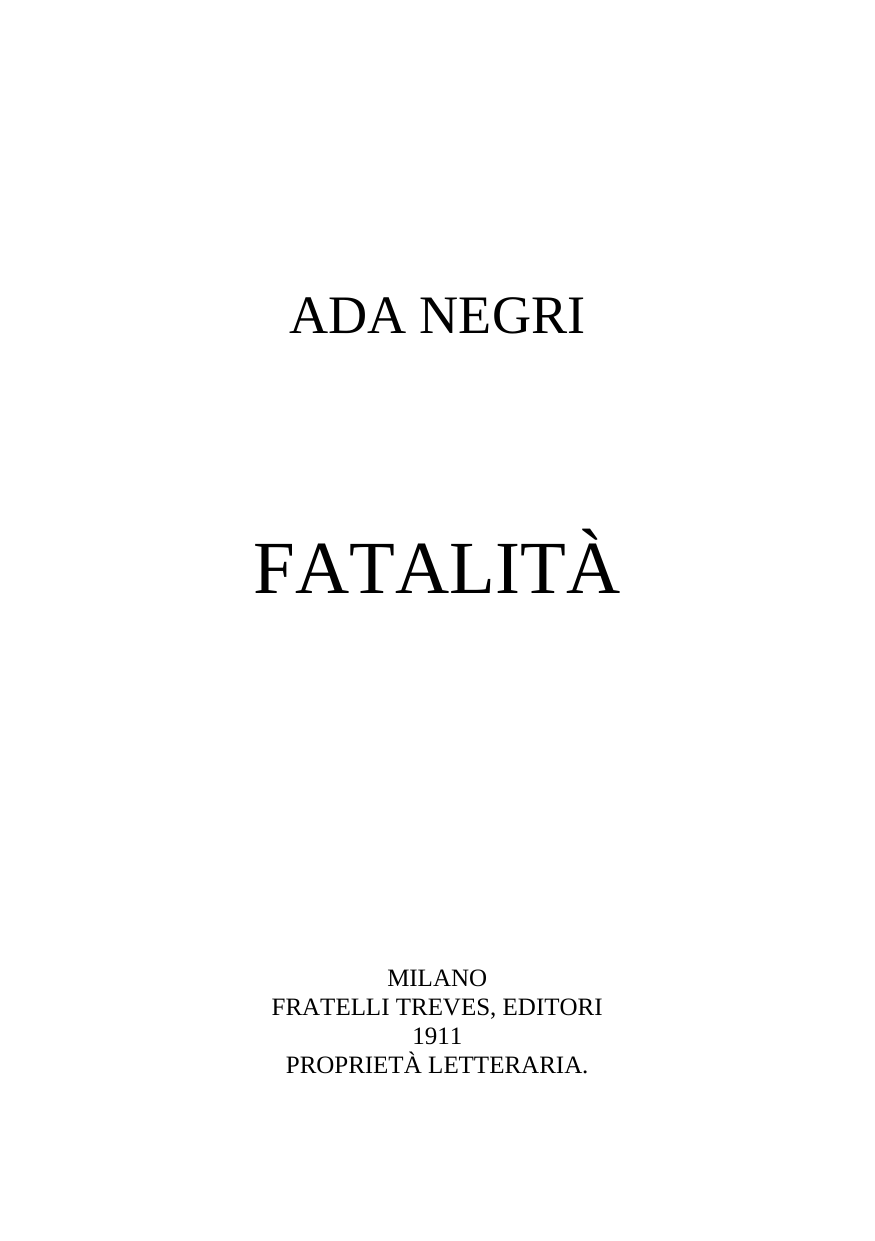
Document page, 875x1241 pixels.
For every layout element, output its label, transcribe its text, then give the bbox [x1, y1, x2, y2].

text 1911 [106, 1021, 768, 1050]
text FRATELLI TREVES, EDITORI [106, 992, 768, 1021]
text ADA NEGRI [106, 283, 768, 346]
text MILANO [106, 963, 768, 992]
text FATALITÀ [106, 523, 768, 609]
text PROPRIETÀ LETTERARIA. [106, 1050, 768, 1078]
